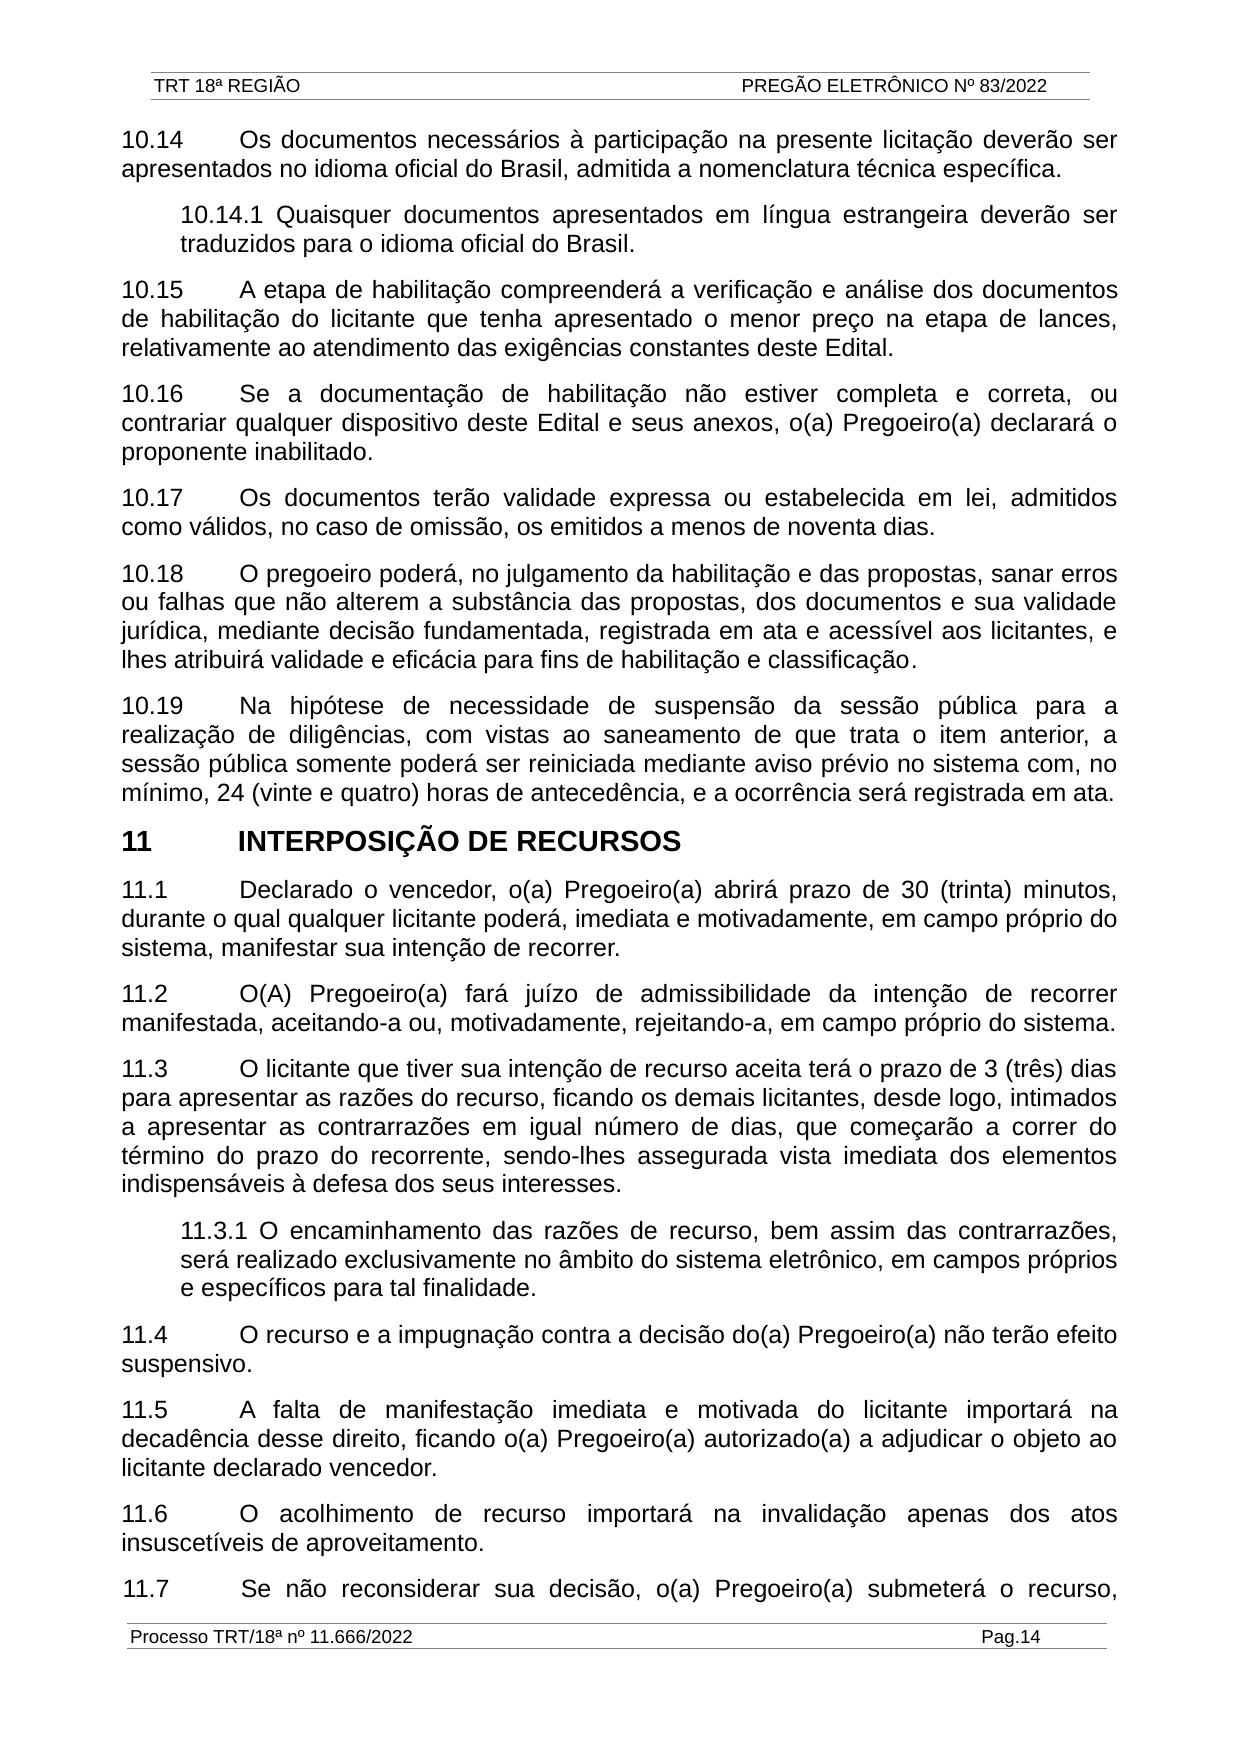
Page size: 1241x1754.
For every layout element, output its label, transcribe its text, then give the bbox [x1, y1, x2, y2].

text 11.3 O licitante que tiver sua intenção de recurso aceita terá o prazo de 3 (três) dias para apresentar as razões do recurso, ficando os demais licitantes, desde logo, intimados a apresentar as contrarrazões em igual número de dias, que começarão a correr do término do prazo do recorrente, sendo-lhes assegurada vista imediata dos elementos indispensáveis à defesa dos seus interesses. [121, 1054, 1119, 1198]
text 10.19 Na hipótese de necessidade de suspensão da sessão pública para a realização de diligências, com vistas ao saneamento de que trata o item anterior, a sessão pública somente poderá ser reiniciada mediante aviso prévio no sistema com, no mínimo, 24 (vinte e quatro) horas de antecedência, e a ocorrência será registrada em ata. [121, 691, 1119, 806]
text 11.5 A falta de manifestação imediata e motivada do licitante importará na decadência desse direito, ficando o(a) Pregoeiro(a) autorizado(a) a adjudicar o objeto ao licitante declarado vencedor. [121, 1395, 1119, 1481]
text 11.7 Se não reconsiderar sua decisão, o(a) Pregoeiro(a) submeterá o recurso, [122, 1574, 1119, 1603]
text 11 INTERPOSIÇÃO DE RECURSOS [121, 824, 1119, 858]
text 11.1 Declarado o vencedor, o(a) Pregoeiro(a) abrirá prazo de 30 (trinta) minutos, durante o qual qualquer licitante poderá, imediata e motivadamente, em campo próprio do sistema, manifestar sua intenção de recorrer. [121, 875, 1119, 962]
text 10.17 Os documentos terão validade expressa ou estabelecida em lei, admitidos como válidos, no caso de omissão, os emitidos a menos de noventa dias. [121, 483, 1119, 541]
text 11.3.1 O encaminhamento das razões de recurso, bem assim das contrarrazões, será realizado exclusivamente no âmbito do sistema eletrônico, em campos próprios e específicos para tal finalidade. [180, 1216, 1119, 1302]
text 10.14.1 Quaisquer documentos apresentados em língua estrangeira deverão ser traduzidos para o idioma oficial do Brasil. [180, 200, 1119, 258]
text 10.14 Os documentos necessários à participação na presente licitação deverão ser apresentados no idioma oficial do Brasil, admitida a nomenclatura técnica específica. [121, 125, 1119, 183]
text 11.2 O(A) Pregoeiro(a) fará juízo de admissibilidade da intenção de recorrer manifestada, aceitando-a ou, motivadamente, rejeitando-a, em campo próprio do sistema. [121, 979, 1119, 1037]
text 10.15 A etapa de habilitação compreenderá a verificação e análise dos documentos de habilitação do licitante que tenha apresentado o menor preço na etapa de lances, relativamente ao atendimento das exigências constantes deste Edital. [121, 276, 1119, 362]
text 10.16 Se a documentação de habilitação não estiver completa e correta, ou contrariar qualquer dispositivo deste Edital e seus anexos, o(a) Pregoeiro(a) declarará o proponente inabilitado. [121, 379, 1119, 466]
text 10.18 O pregoeiro poderá, no julgamento da habilitação e das propostas, sanar erros ou falhas que não alterem a substância das propostas, dos documentos e sua validade jurídica, mediante decisão fundamentada, registrada em ata e acessível aos licitantes, e lhes atribuirá validade e eficácia para fins de habilitação e classificação. [121, 559, 1119, 674]
text 11.6 O acolhimento de recurso importará na invalidação apenas dos atos insuscetíveis de aproveitamento. [121, 1499, 1119, 1557]
text 11.4 O recurso e a impugnação contra a decisão do(a) Pregoeiro(a) não terão efeito suspensivo. [121, 1320, 1119, 1377]
